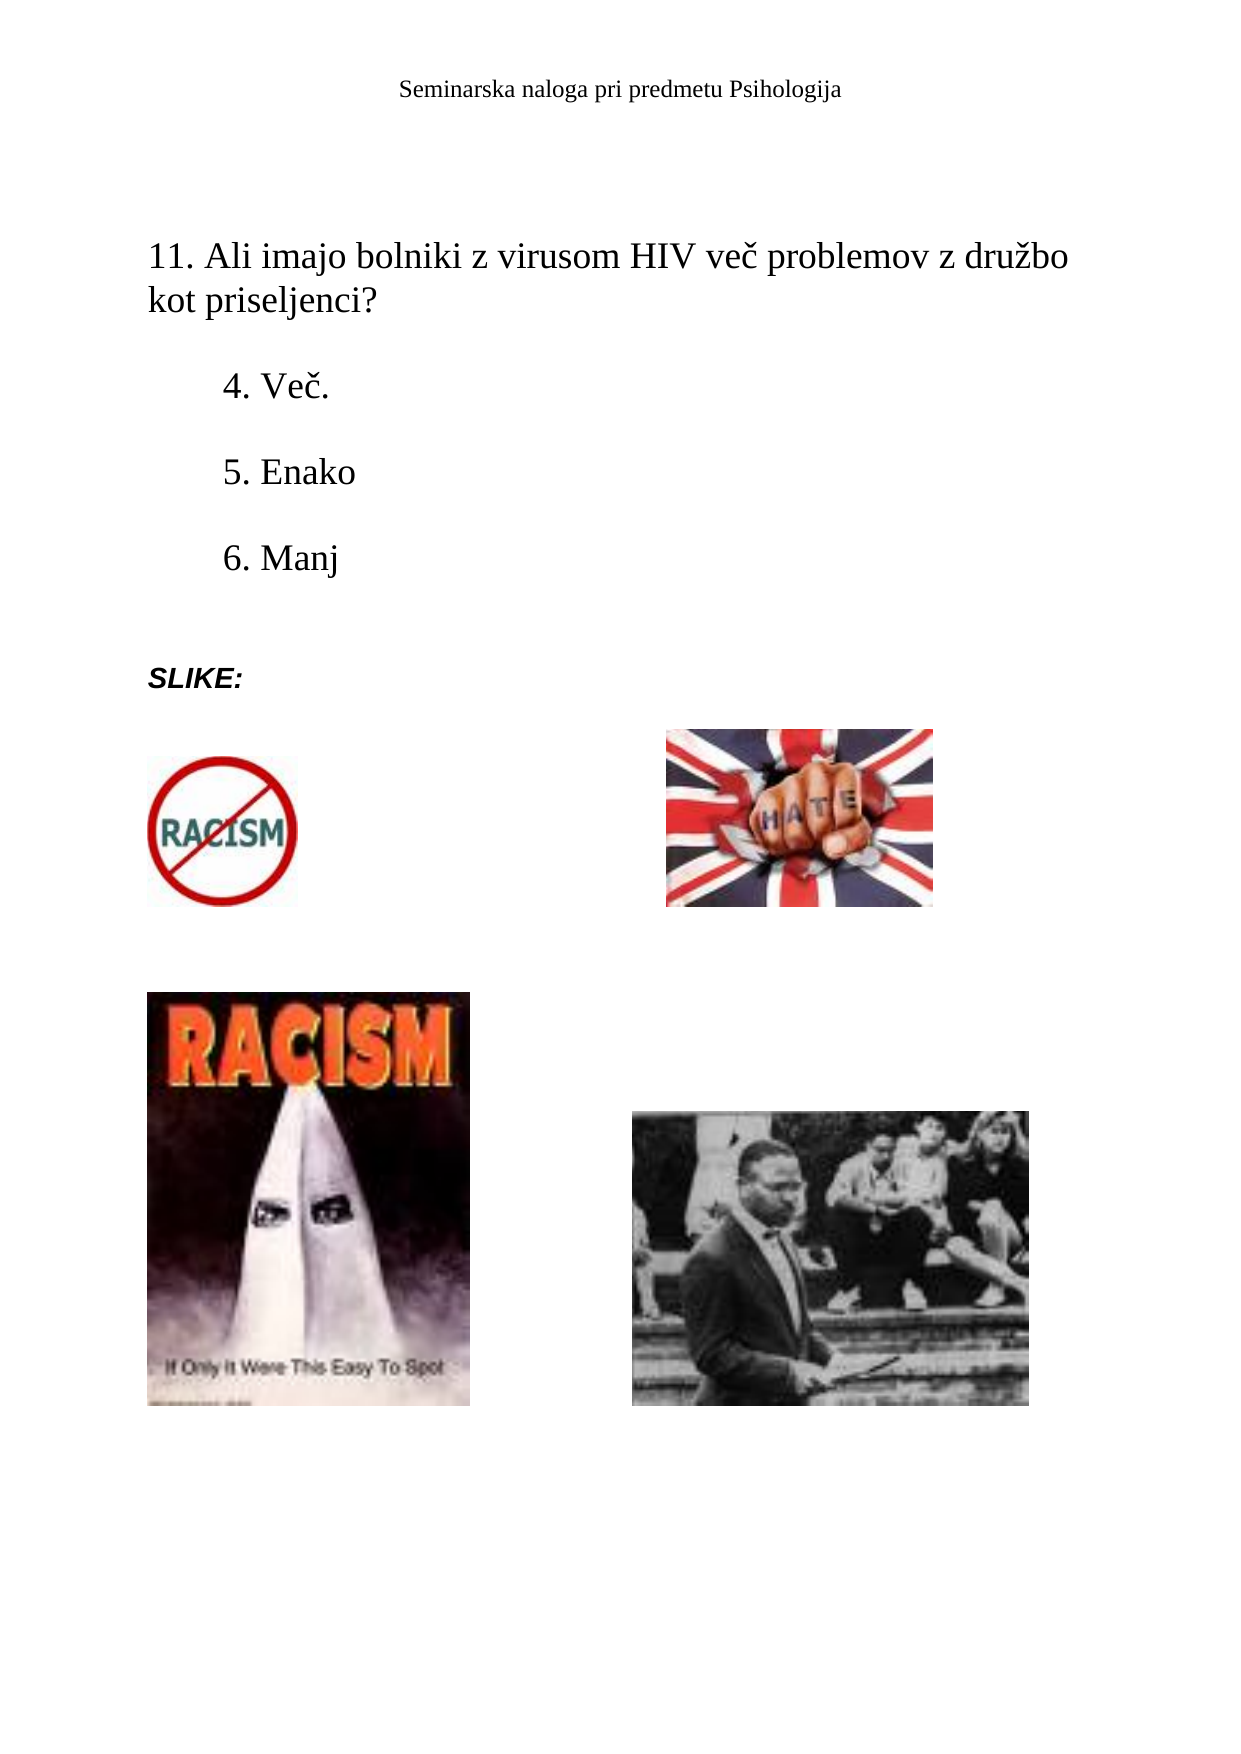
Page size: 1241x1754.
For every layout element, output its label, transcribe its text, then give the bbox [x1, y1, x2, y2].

subtitle SLIKE: [148, 661, 1093, 695]
list Več. [223, 363, 1093, 406]
list Enako [223, 449, 1093, 493]
text 11. Ali imajo bolniki z virusom HIV več problemov z družbo kot priseljenci? [148, 234, 1093, 320]
picture [147, 992, 470, 1406]
picture [666, 729, 933, 907]
picture [632, 1111, 1029, 1406]
list Manj [223, 536, 1093, 579]
picture [147, 756, 298, 907]
